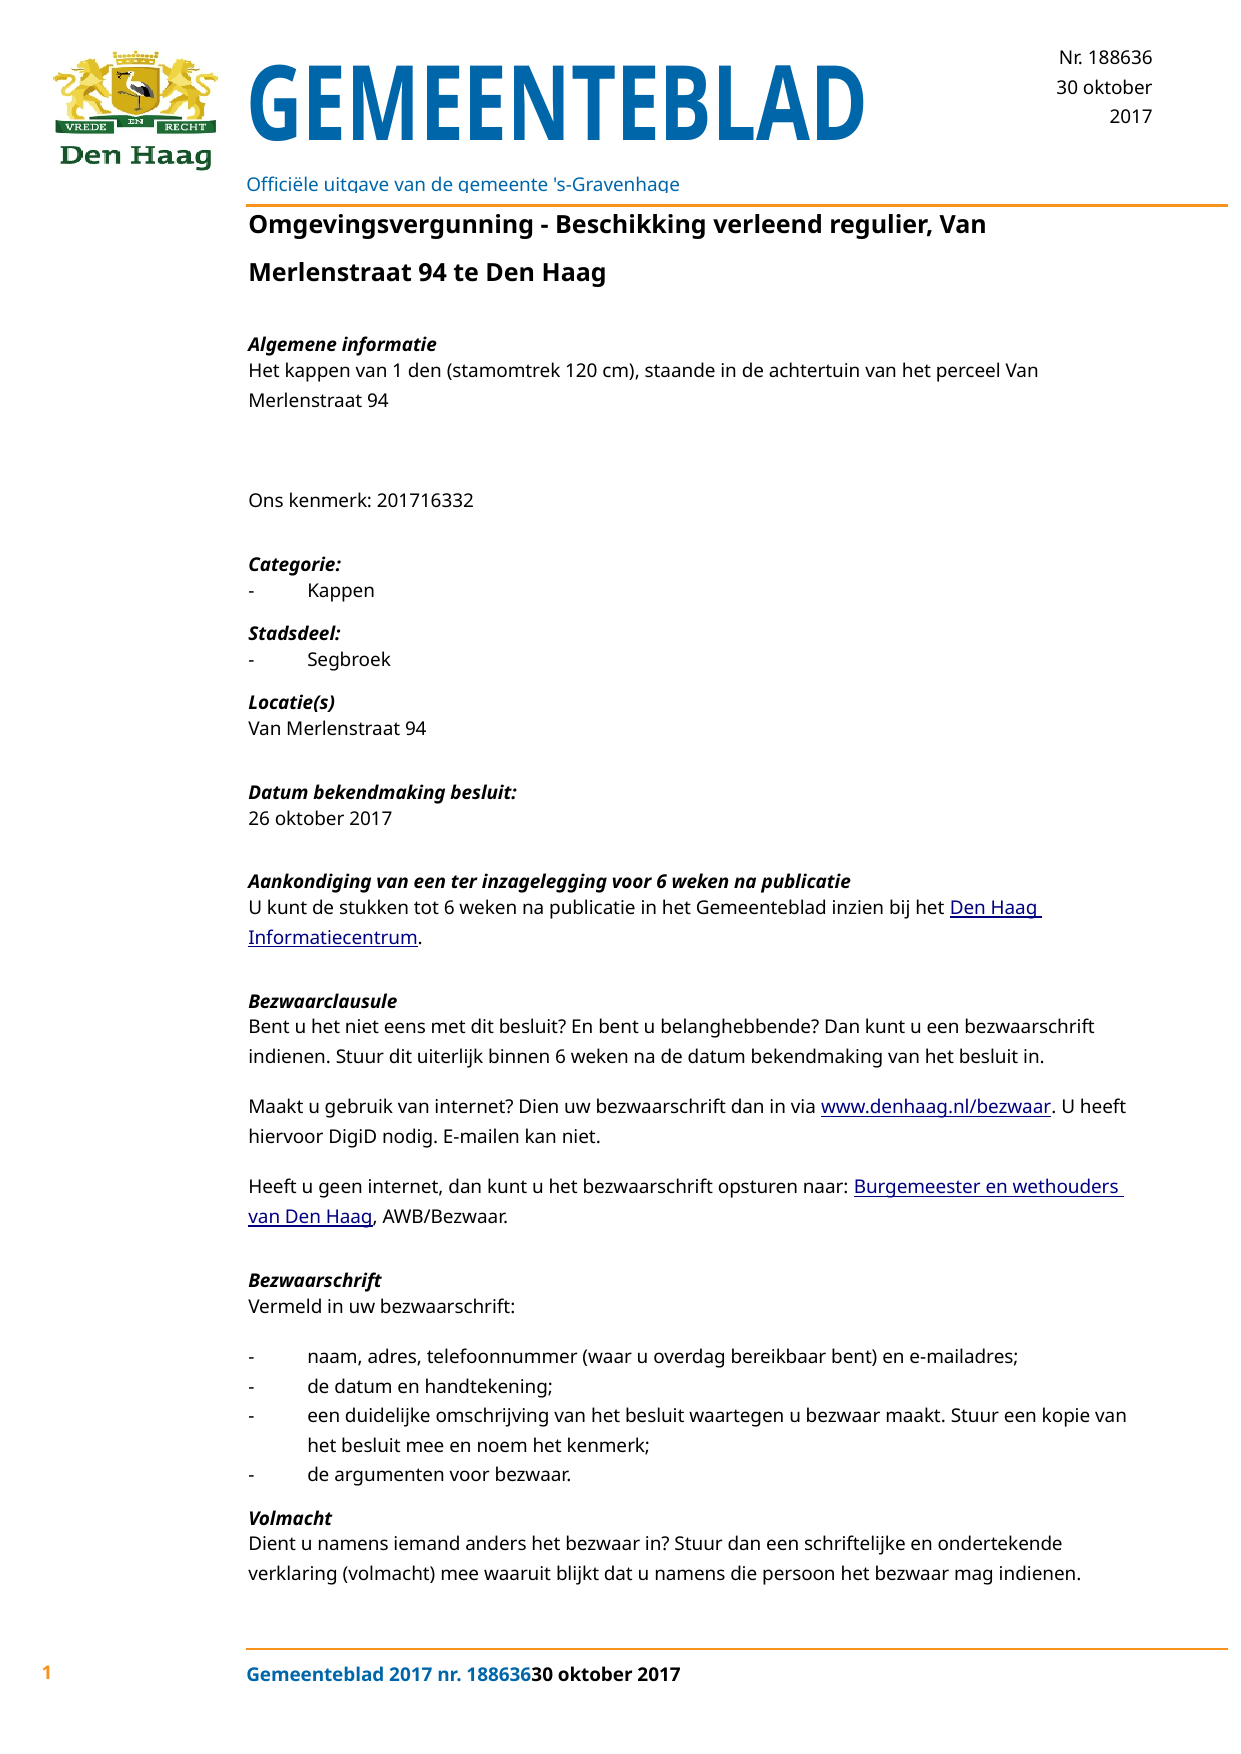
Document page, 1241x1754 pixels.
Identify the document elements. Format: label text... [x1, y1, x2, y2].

text Aankondiging van een ter inzagelegging voor 6 weken na publicatie [248, 869, 1152, 894]
text Het kappen van 1 den (stamomtrek 120 cm), staande in de achtertuin van het perceel Van Merlenstraat 94 [248, 357, 1152, 412]
text Datum bekendmaking besluit: [248, 779, 1152, 805]
text Ons kenmerk: 201716332 [248, 488, 1152, 513]
list Segbroek [248, 646, 1152, 672]
text Volmacht [248, 1505, 1152, 1531]
text Bezwaarschrift [248, 1267, 1152, 1293]
list naam, adres, telefoonnummer (waar u overdag bereikbaar bent) en e-mailadres; [248, 1343, 1152, 1369]
text Van Merlenstraat 94 [248, 715, 1152, 741]
text Maakt u gebruik van internet? Dien uw bezwaarschrift dan in via www.denhaag.nl/bezwaar. U heeft hiervoor DigiD nodig. E-mailen kan niet. [248, 1094, 1152, 1149]
list de datum en handtekening; [248, 1373, 1152, 1399]
text Bent u het niet eens met dit besluit? En bent u belanghebbende? Dan kunt u een bezwaarschrift indienen. Stuur dit uiterlijk binnen 6 weken na de datum bekendmaking van het besluit in. [248, 1014, 1152, 1069]
text Algemene informatie [248, 331, 1152, 357]
text 26 oktober 2017 [248, 805, 1152, 830]
text Omgevingsvergunning - Beschikking verleend regulier, Van Merlenstraat 94 te Den Haag [248, 207, 1152, 288]
text U kunt de stukken tot 6 weken na publicatie in het Gemeenteblad inzien bij het Den Haag Informatiecentrum. [248, 894, 1152, 950]
text Bezwaarclausule [248, 988, 1152, 1014]
text Stadsdeel: [248, 620, 1152, 646]
list Kappen [248, 577, 1152, 603]
picture [41, 47, 231, 172]
list de argumenten voor bezwaar. [248, 1462, 1152, 1487]
text Heeft u geen internet, dan kunt u het bezwaarschrift opsturen naar: Burgemeester en wethouders van Den Haag, AWB/Bezwaar. [248, 1174, 1152, 1229]
list een duidelijke omschrijving van het besluit waartegen u bezwaar maakt. Stuur een kopie van het besluit mee en noem het kenmerk; [248, 1402, 1152, 1458]
text Dient u namens iemand anders het bezwaar in? Stuur dan een schriftelijke en ondertekende verklaring (volmacht) mee waaruit blijkt dat u namens die persoon het bezwaar mag indienen. [248, 1531, 1152, 1586]
text Categorie: [248, 552, 1152, 577]
text Vermeld in uw bezwaarschrift: [248, 1293, 1152, 1319]
text Locatie(s) [248, 689, 1152, 715]
